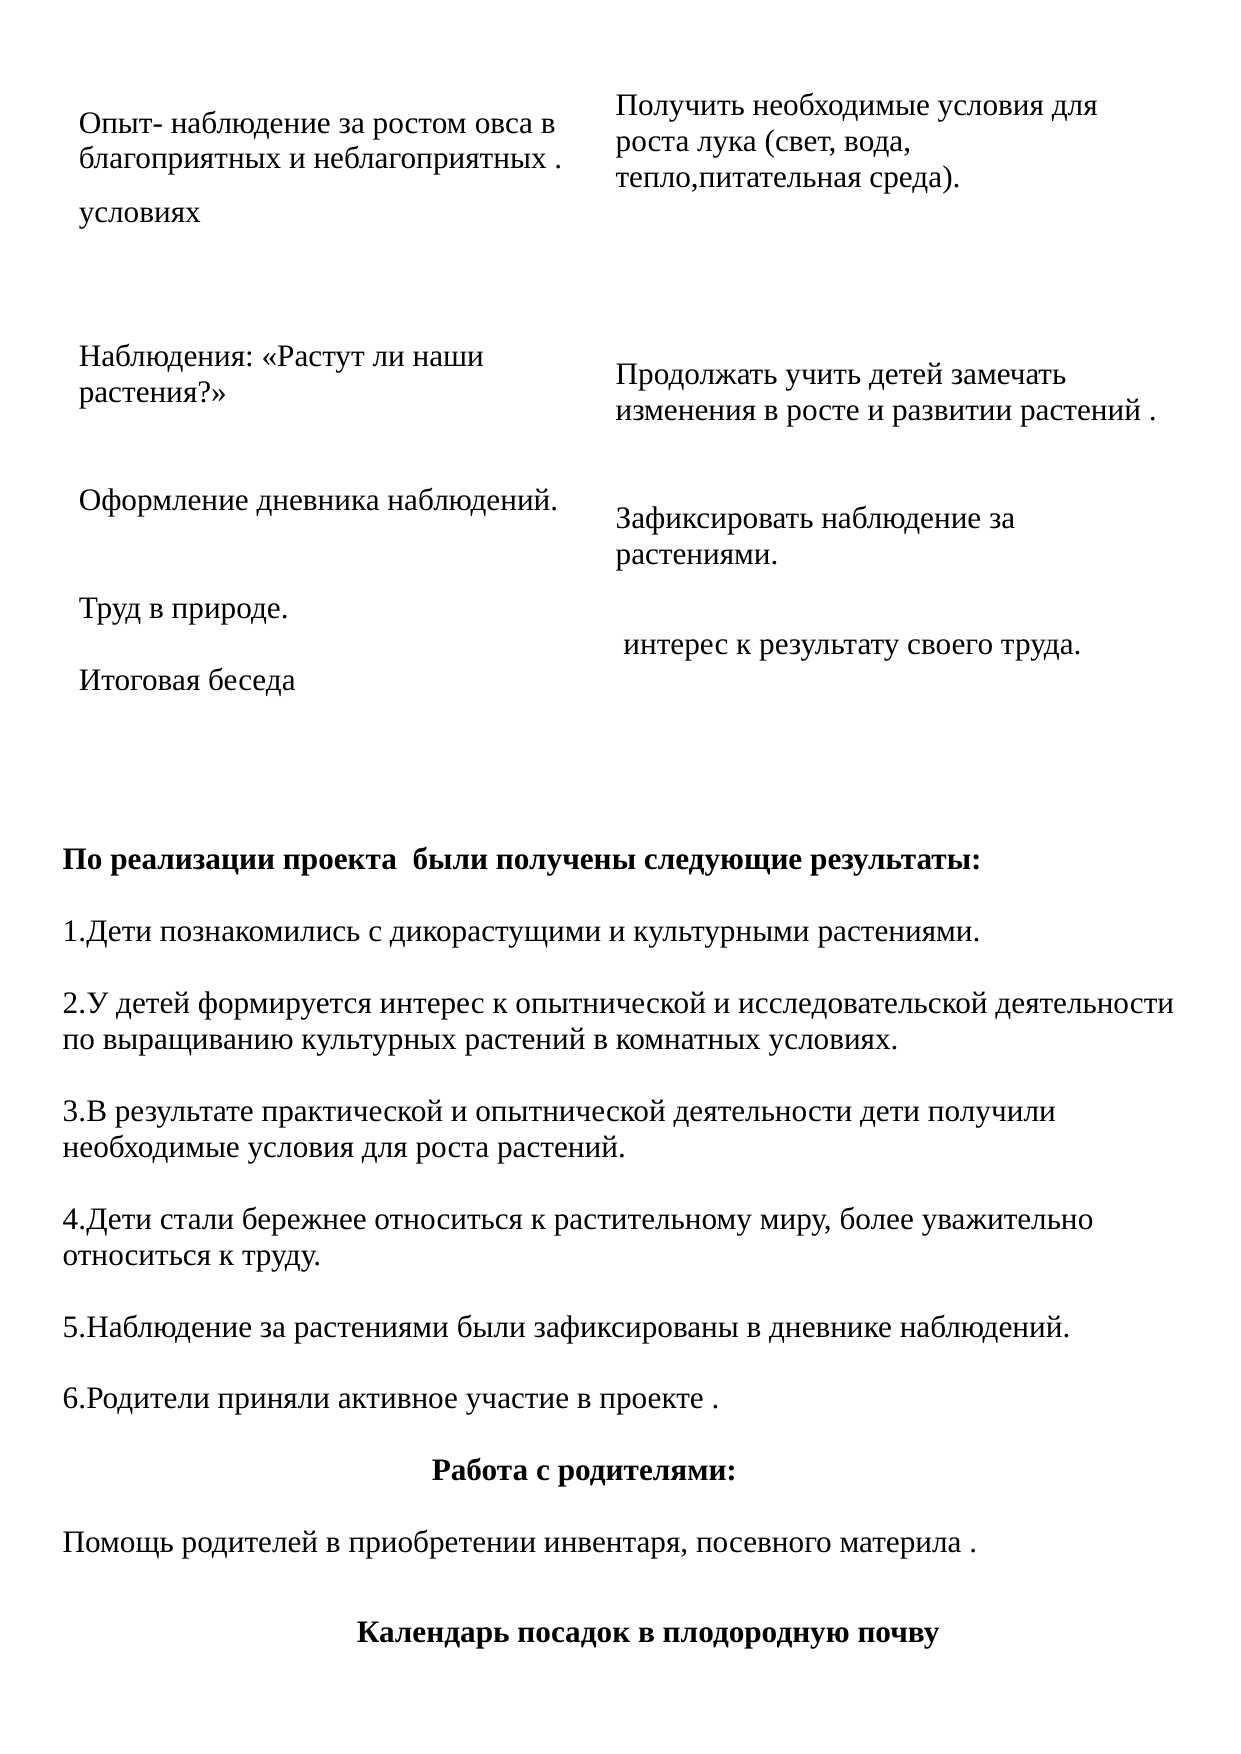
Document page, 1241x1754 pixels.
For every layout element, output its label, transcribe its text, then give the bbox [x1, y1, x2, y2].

text Календарь посадок в плодородную почву [62, 1613, 1184, 1649]
table_cell [1161, 589, 1169, 697]
table_cell [1169, 769, 1240, 805]
list Дети познакомились с дикорастущими и культурными растениями. [62, 912, 1184, 948]
table_cell [615, 697, 1161, 733]
table_cell [0, 733, 78, 769]
table_cell [1161, 266, 1169, 302]
table_cell Опыт- наблюдение за ростом овса в благоприятных и неблагоприятных . [79, 86, 615, 194]
list Наблюдение за растениями были зафиксированы в дневнике наблюдений. [62, 1308, 1184, 1344]
table_cell [79, 50, 615, 86]
table_cell [0, 481, 78, 589]
table_cell [0, 266, 78, 302]
table_cell [0, 302, 78, 337]
table_cell [0, 697, 78, 733]
table_cell [0, 86, 78, 194]
table_cell [615, 50, 1161, 86]
table_cell [1161, 302, 1169, 337]
list Помощь родителей в приобретении инвентаря, посевного материла . [62, 1523, 1184, 1559]
text По реализации проекта были получены следующие результаты: [62, 841, 1184, 877]
table_cell [1169, 733, 1240, 769]
table_cell [79, 266, 615, 302]
table_cell Труд в природе. Итоговая беседа [79, 589, 615, 697]
table_cell [79, 230, 615, 266]
list Родители приняли активное участие в проекте . [62, 1380, 1184, 1416]
table_cell [1161, 697, 1169, 733]
table_cell [1169, 589, 1240, 697]
table_cell [79, 302, 615, 337]
table_cell [1169, 50, 1240, 86]
table_cell [1169, 194, 1240, 230]
table_cell [1169, 230, 1240, 266]
table_cell [615, 733, 1161, 769]
table_cell [1161, 230, 1169, 266]
table_cell условиях [79, 194, 615, 230]
table_cell [0, 194, 78, 230]
table_cell [79, 697, 615, 733]
text Работа с родителями: [137, 1452, 1184, 1487]
table_cell [0, 589, 78, 697]
table_cell [0, 230, 78, 266]
table_cell [1161, 50, 1169, 86]
table_cell [1161, 86, 1169, 194]
table_cell [1161, 194, 1169, 230]
table_cell [1161, 733, 1169, 769]
table_cell [0, 805, 78, 841]
table_cell Наблюдения: «Растут ли наши растения?» [79, 338, 615, 481]
table_cell [0, 338, 78, 481]
table_cell [1169, 266, 1240, 302]
table_cell Зафиксировать наблюдение за растениями. [615, 481, 1161, 589]
table_cell [1169, 302, 1240, 337]
list В результате практической и опытнической деятельности дети получили необходимые условия для роста растений. [62, 1092, 1184, 1164]
table_cell [615, 266, 1161, 302]
table_cell [1161, 769, 1169, 805]
list Дети стали бережнее относиться к растительному миру, более уважительно относиться к труду. [62, 1200, 1184, 1272]
table_cell [1161, 338, 1169, 481]
table_cell [615, 769, 1161, 805]
table_cell [79, 805, 615, 841]
table_cell [1169, 805, 1240, 841]
table_cell Оформление дневника наблюдений. [79, 481, 615, 589]
table_cell [1169, 338, 1240, 481]
table_cell [1169, 86, 1240, 194]
table_cell [615, 230, 1161, 266]
table_cell [0, 769, 78, 805]
table_cell [1169, 481, 1240, 589]
table_cell [615, 805, 1161, 841]
table_cell Получить необходимые условия для роста лука (свет, вода, тепло,питательная среда). [615, 86, 1161, 194]
table_cell [1161, 805, 1169, 841]
table_cell [1161, 481, 1169, 589]
table_cell интерес к результату своего труда. [615, 589, 1161, 697]
table_cell [79, 769, 615, 805]
list У детей формируется интерес к опытнической и исследовательской деятельности по выращиванию культурных растений в комнатных условиях. [62, 984, 1184, 1056]
table_cell [615, 194, 1161, 230]
table_cell [615, 302, 1161, 337]
table_cell [1169, 697, 1240, 733]
table_cell [0, 50, 78, 86]
table_cell [79, 733, 615, 769]
table_cell Продолжать учить детей замечать изменения в росте и развитии растений . [615, 338, 1161, 481]
